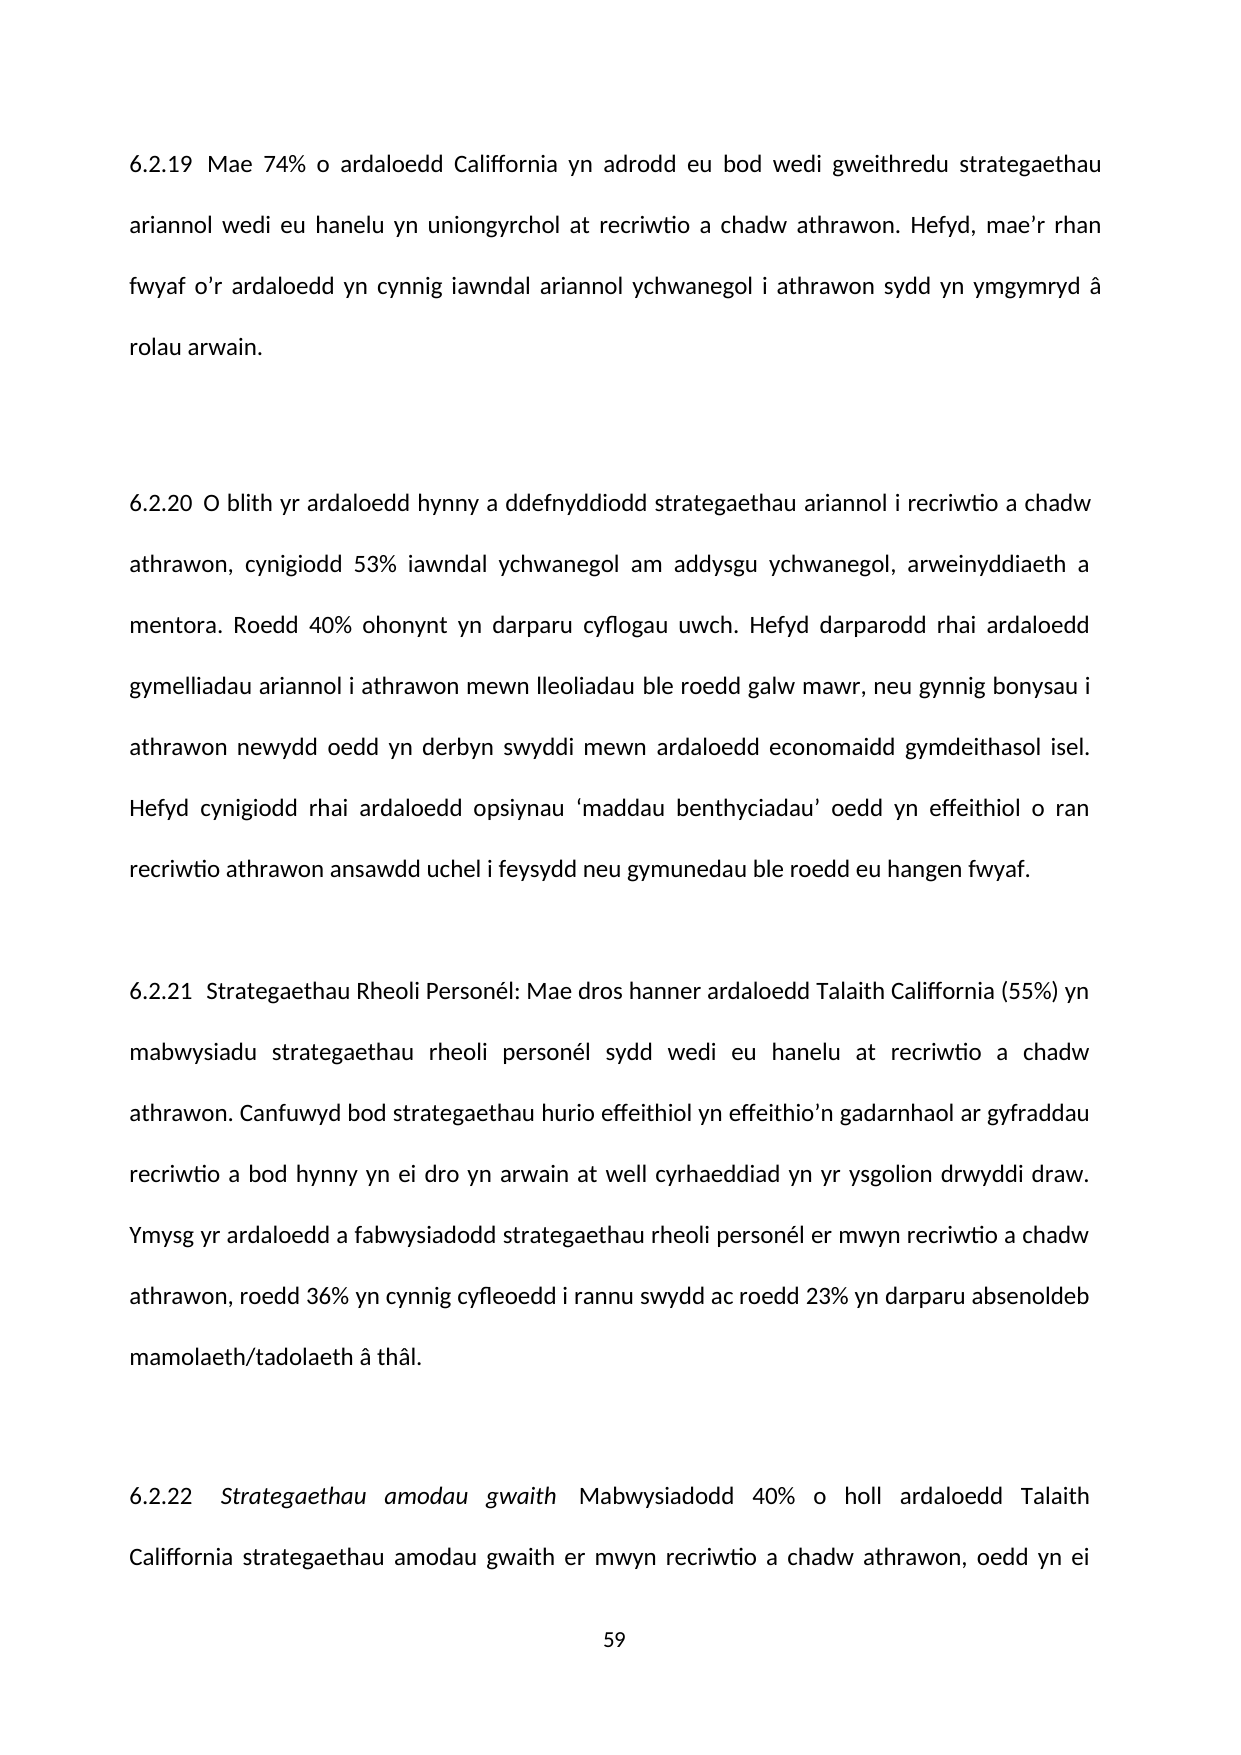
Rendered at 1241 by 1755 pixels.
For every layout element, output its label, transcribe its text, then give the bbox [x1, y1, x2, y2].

list O blith yr ardaloedd hynny a ddefnyddiodd strategaethau ariannol i recriwtio a chadw athrawon, cynigiodd 53% iawndal ychwanegol am addysgu ychwanegol, arweinyddiaeth a mentora. Roedd 40% ohonynt yn darparu cyflogau uwch. Hefyd darparodd rhai ardaloedd gymelliadau ariannol i athrawon mewn lleoliadau ble roedd galw mawr, neu gynnig bonysau i athrawon newydd oedd yn derbyn swyddi mewn ardaloedd economaidd gymdeithasol isel. Hefyd cynigiodd rhai ardaloedd opsiynau ‘maddau benthyciadau’ oedd yn effeithiol o ran recriwtio athrawon ansawdd uchel i feysydd neu gymunedau ble roedd eu hangen fwyaf. [129, 487, 1091, 883]
list Strategaethau Rheoli Personél: Mae dros hanner ardaloedd Talaith Califfornia (55%) yn mabwysiadu strategaethau rheoli personél sydd wedi eu hanelu at recriwtio a chadw athrawon. Canfuwyd bod strategaethau hurio effeithiol yn effeithio’n gadarnhaol ar gyfraddau recriwtio a bod hynny yn ei dro yn arwain at well cyrhaeddiad yn yr ysgolion drwyddi draw. Ymysg yr ardaloedd a fabwysiadodd strategaethau rheoli personél er mwyn recriwtio a chadw athrawon, roedd 36% yn cynnig cyfleoedd i rannu swydd ac roedd 23% yn darparu absenoldeb mamolaeth/tadolaeth â thâl. [129, 975, 1091, 1372]
list Mae 74% o ardaloedd Califfornia yn adrodd eu bod wedi gweithredu strategaethau ariannol wedi eu hanelu yn uniongyrchol at recriwtio a chadw athrawon. Hefyd, mae’r rhan fwyaf o’r ardaloedd yn cynnig iawndal ariannol ychwanegol i athrawon sydd yn ymgymryd â rolau arwain. [129, 148, 1103, 362]
list Strategaethau amodau gwaith Mabwysiadodd 40% o holl ardaloedd Talaith Califfornia strategaethau amodau gwaith er mwyn recriwtio a chadw athrawon, oedd yn ei [129, 1480, 1091, 1572]
